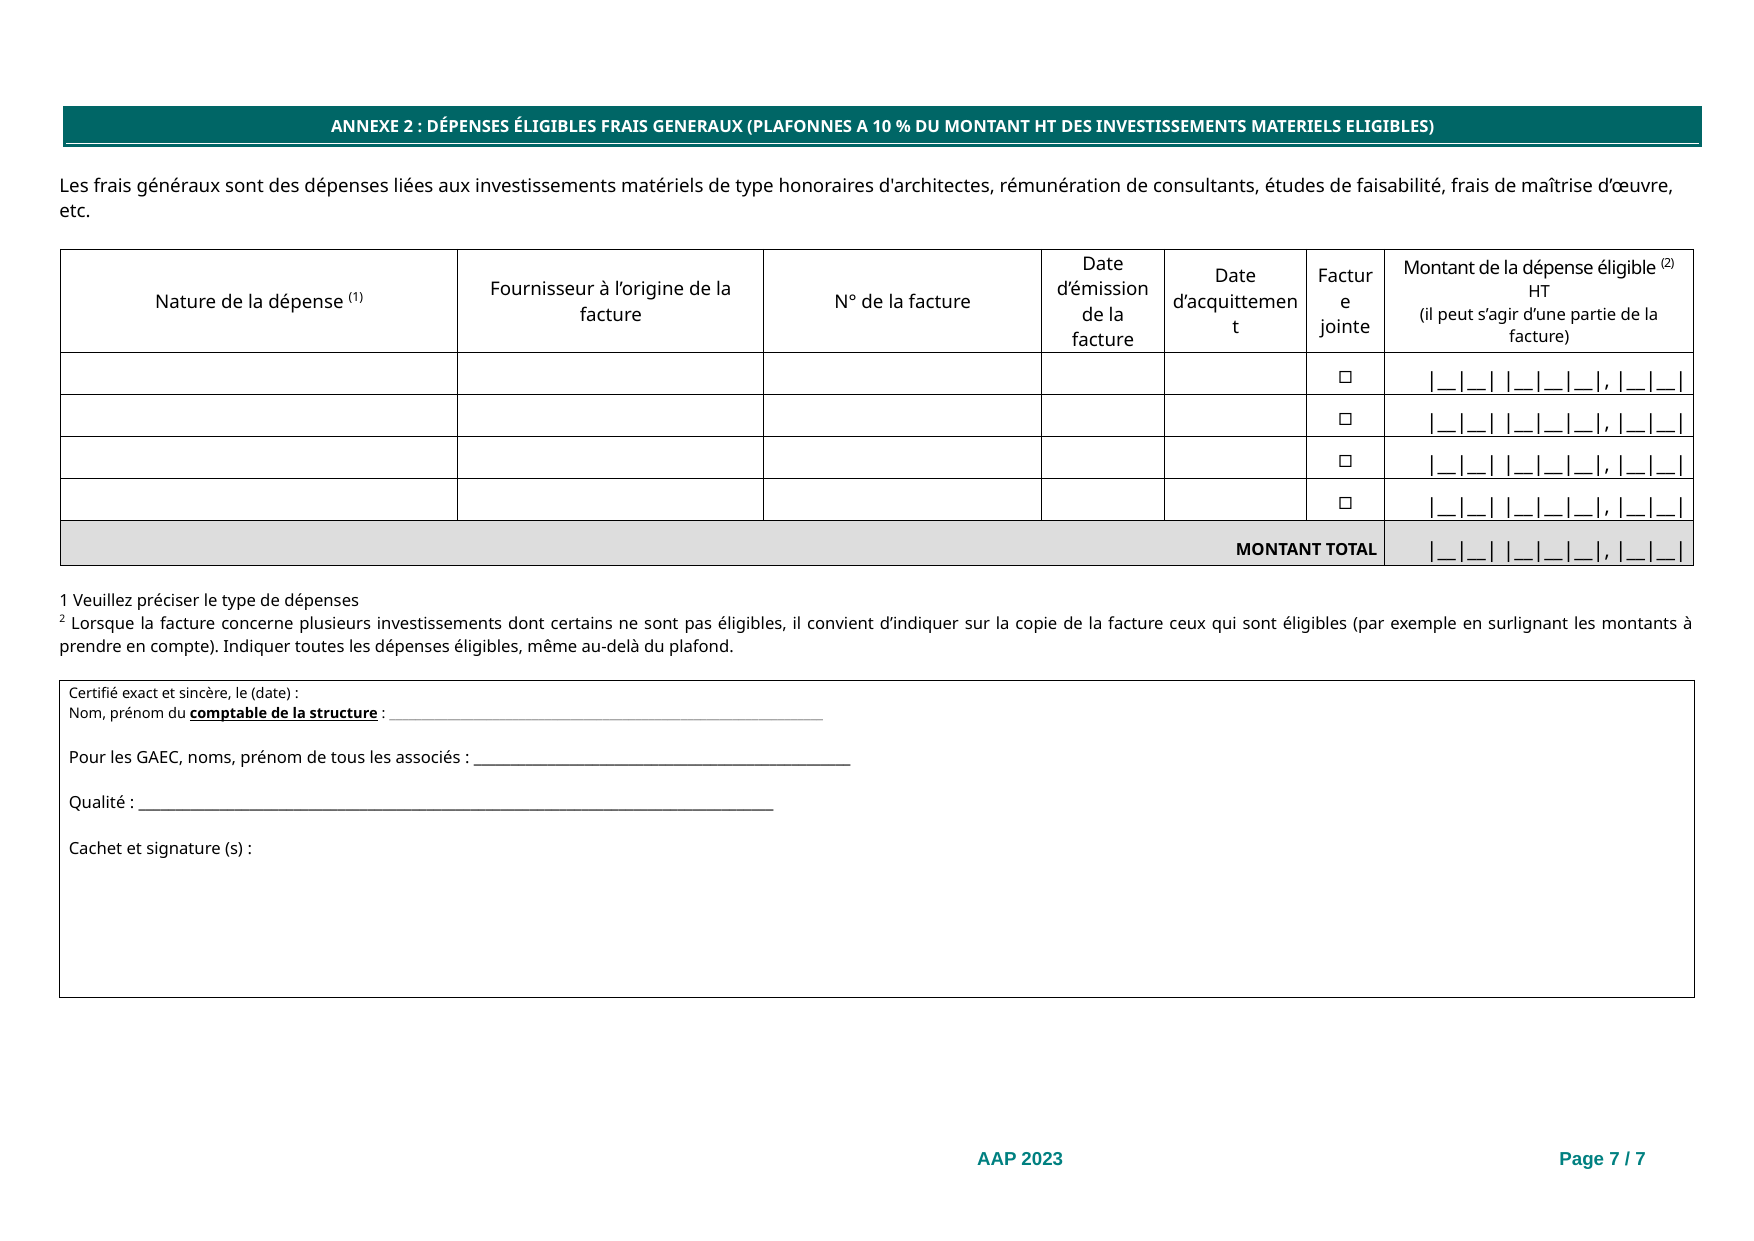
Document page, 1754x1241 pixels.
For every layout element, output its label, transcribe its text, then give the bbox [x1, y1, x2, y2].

text Pour les GAEC, noms, prénom de tous les associés : ___________________________________________________ [60, 742, 1694, 768]
table_header Fournisseur à l’origine de la facture [458, 250, 763, 352]
table_cell |__|__| |__|__|__|, |__|__| [1385, 437, 1693, 478]
table_cell [1042, 395, 1164, 436]
table_cell |__|__| |__|__|__|, |__|__| [1385, 395, 1693, 436]
table_cell |__|__| |__|__|__|, |__|__| [1385, 521, 1693, 565]
table_header Date d’émission de la facture [1042, 250, 1164, 352]
table_header Facture jointe [1307, 250, 1384, 352]
table_cell [764, 395, 1041, 436]
table_cell [764, 353, 1041, 394]
table_header Montant de la dépense éligible (2) HT (il peut s’agir d’une partie de la facture) [1385, 250, 1693, 352]
text Certifié exact et sincère, le (date) : [60, 681, 1694, 700]
table_header Nature de la dépense (1) [61, 250, 457, 352]
table_header ANNEXE 2 : Dépenses éligibles FRAIS GENERAUX (PLAFONNES A 10 % DU MONTANT HT DES INVESTISSEMENTS MATERIELS ELIGIBLES) [66, 109, 1699, 143]
table_cell [1165, 479, 1306, 520]
table_cell [61, 437, 457, 478]
table_header Date d’acquittement [1165, 250, 1306, 352]
table_header N° de la facture [764, 250, 1041, 352]
table_cell  [1307, 479, 1384, 520]
table_cell [1165, 437, 1306, 478]
table_cell [1042, 479, 1164, 520]
table_cell |__|__| |__|__|__|, |__|__| [1385, 353, 1693, 394]
table_cell [764, 479, 1041, 520]
table_cell MONTANT TOTAL [61, 521, 1384, 565]
table_cell  [1307, 437, 1384, 478]
text 1 Veuillez préciser le type de dépenses [59, 589, 1695, 612]
table_cell [1042, 437, 1164, 478]
table_cell [61, 395, 457, 436]
text Nom, prénom du comptable de la structure : ___________________________________________________________________ [60, 700, 1694, 723]
table_cell [61, 353, 457, 394]
text Les frais généraux sont des dépenses liées aux investissements matériels de type honoraires d'architectes, rémunération de consultants, études de faisabilité, frais de maîtrise d’œuvre, etc. [59, 172, 1695, 223]
table_cell [458, 353, 763, 394]
table_cell [1042, 353, 1164, 394]
table_cell |__|__| |__|__|__|, |__|__| [1385, 479, 1693, 520]
table_cell [764, 437, 1041, 478]
table_cell  [1307, 395, 1384, 436]
text Cachet et signature (s) : [60, 833, 1694, 859]
table_cell [1165, 395, 1306, 436]
text 2 Lorsque la facture concerne plusieurs investissements dont certains ne sont pas éligibles, il convient d’indiquer sur la copie de la facture ceux qui sont éligibles (par exemple en surlignant les montants à prendre en compte). Indiquer toutes les dépenses éligibles, même au-delà du plafond. [59, 612, 1695, 657]
text Qualité : ______________________________________________________________________________________ [60, 788, 1694, 813]
table_cell [458, 395, 763, 436]
table_cell [458, 479, 763, 520]
table_cell [1165, 353, 1306, 394]
table_cell [458, 437, 763, 478]
table_cell [61, 479, 457, 520]
table_cell  [1307, 353, 1384, 394]
